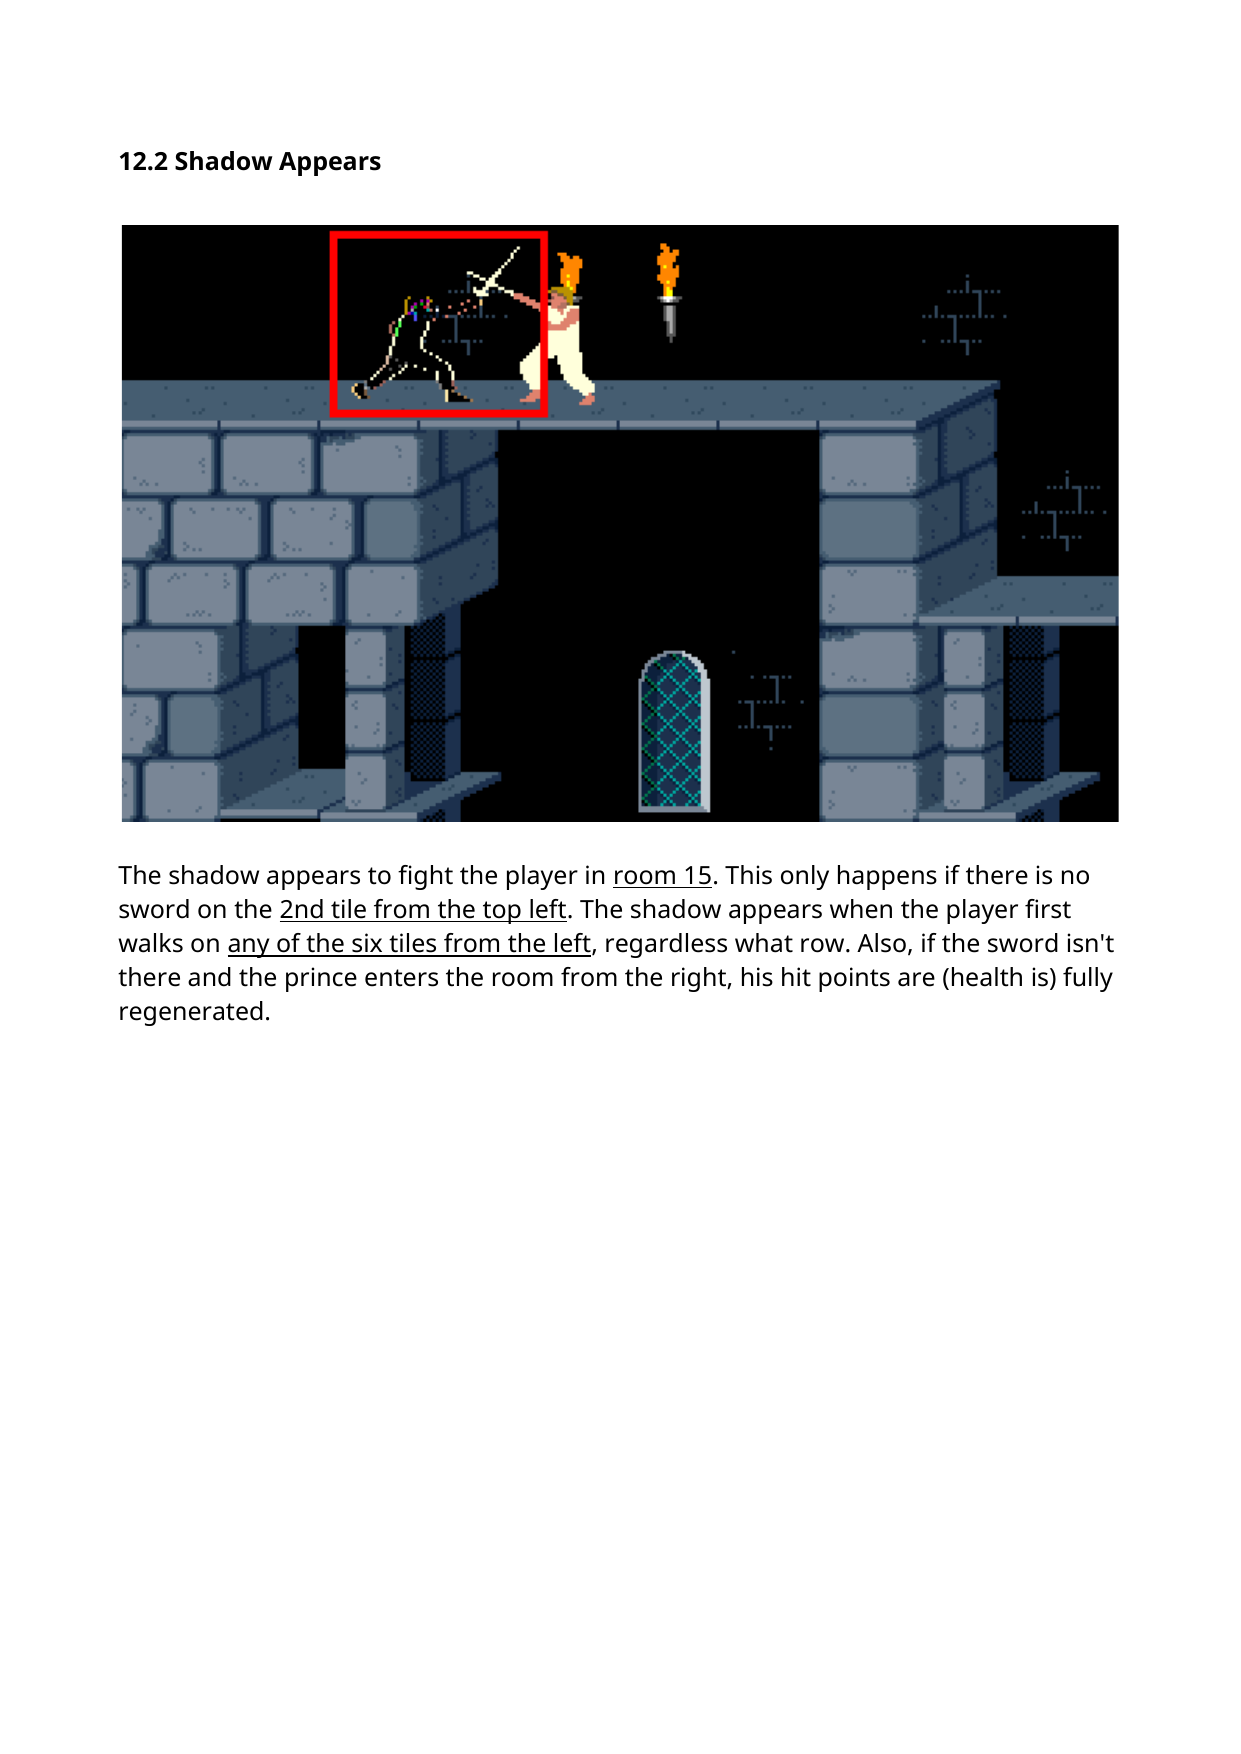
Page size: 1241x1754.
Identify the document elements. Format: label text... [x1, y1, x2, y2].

picture [121, 225, 1119, 822]
text The shadow appears to fight the player in room 15. This only happens if there is no sword on the 2nd tile from the top left. The shadow appears when the player first walks on any of the six tiles from the left, regardless what row. Also, if the sword isn't there and the prince enters the room from the right, his hit points are (health is) fully regenerated. [118, 858, 1122, 1028]
subtitle 12.2 Shadow Appears [118, 143, 1122, 177]
